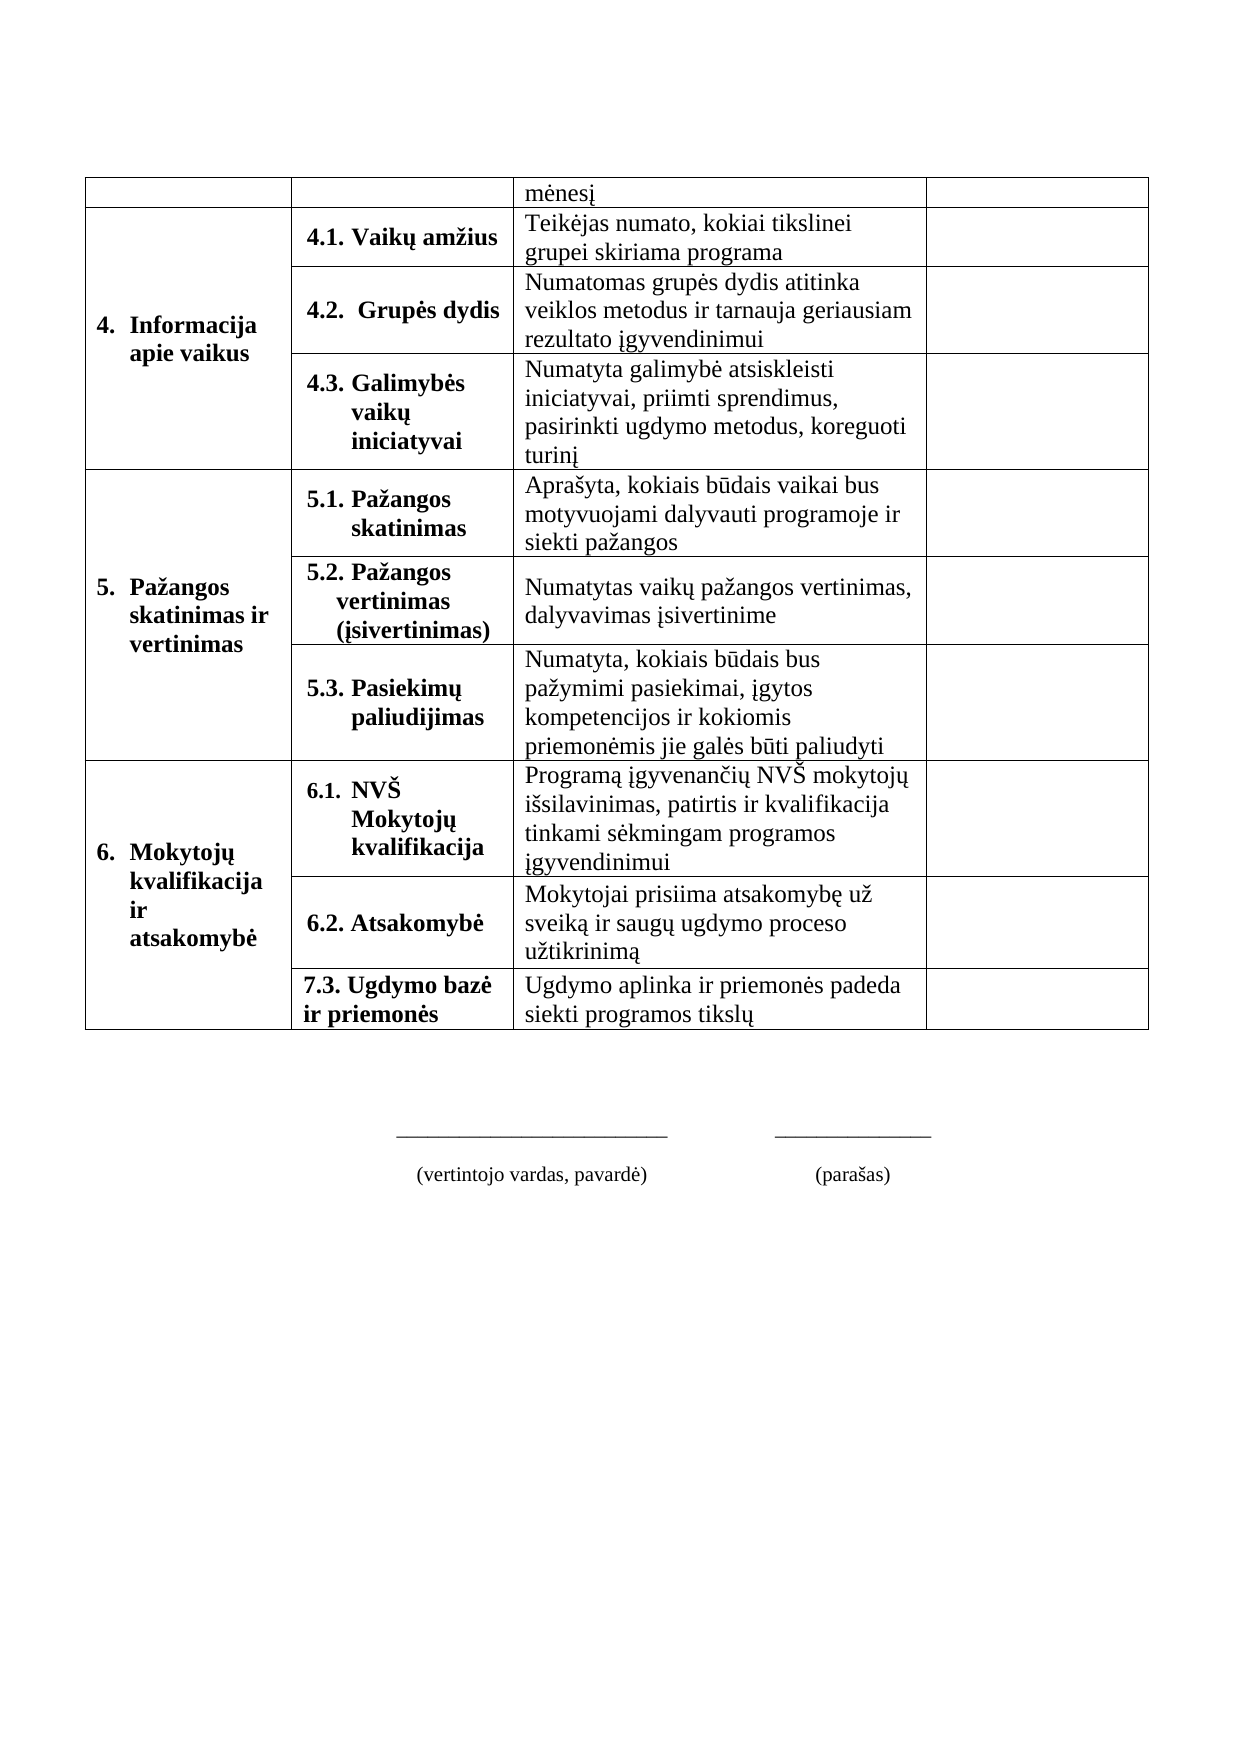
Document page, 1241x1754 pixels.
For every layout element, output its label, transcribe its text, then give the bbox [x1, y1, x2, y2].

table_cell Numatytas vaikų pažangos vertinimas, dalyvavimas įsivertinime [514, 557, 926, 643]
table_cell 7.3. Ugdymo bazė ir priemonės [292, 969, 513, 1029]
table_cell [927, 208, 1148, 266]
table_cell [927, 267, 1148, 353]
table_cell 5.1. Pažangos skatinimas [292, 470, 513, 556]
table_cell Numatyta galimybė atsiskleisti iniciatyvai, priimti sprendimus, pasirinkti ugdymo metodus, koreguoti turinį [514, 354, 926, 469]
table_cell 6. Mokytojų kvalifikacija ir atsakomybė [86, 761, 291, 1029]
table_cell Numatomas grupės dydis atitinka veiklos metodus ir tarnauja geriausiam rezultato įgyvendinimui [514, 267, 926, 353]
table_cell 4.3. Galimybės vaikų iniciatyvai [292, 354, 513, 469]
table_cell Aprašyta, kokiais būdais vaikai bus motyvuojami dalyvauti programoje ir siekti pažangos [514, 470, 926, 556]
table_cell Programą įgyvenančių NVŠ mokytojų išsilavinimas, patirtis ir kvalifikacija tinkami sėkmingam programos įgyvendinimui [514, 761, 926, 876]
table_cell Teikėjas numato, kokiai tikslinei grupei skiriama programa [514, 208, 926, 266]
table_cell 5.2. Pažangos vertinimas (įsivertinimas) [292, 557, 513, 643]
table_cell [927, 645, 1148, 759]
table_cell 4.2. Grupės dydis [292, 267, 513, 353]
table_cell Ugdymo aplinka ir priemonės padeda siekti programos tikslų [514, 969, 926, 1029]
table_cell 6.1. NVŠ Mokytojų kvalifikacija [292, 761, 513, 876]
table_cell mėnesį [514, 178, 926, 207]
table_cell [927, 178, 1148, 207]
table_cell 4. Informacija apie vaikus [86, 208, 291, 469]
table_cell [927, 470, 1148, 556]
table_cell 5.3. Pasiekimų paliudijimas [292, 645, 513, 759]
table_cell 5. Pažangos skatinimas ir vertinimas [86, 470, 291, 759]
table_header [148, 1116, 321, 1186]
table_cell [927, 354, 1148, 469]
table_cell 4.1. Vaikų amžius [292, 208, 513, 266]
table_cell [927, 557, 1148, 643]
table_cell [292, 178, 513, 207]
table_cell [927, 761, 1148, 876]
table_cell Mokytojai prisiima atsakomybę už sveiką ir saugų ugdymo proceso užtikrinimą [514, 877, 926, 967]
table_header __________________________ (vertintojo vardas, pavardė) [321, 1116, 742, 1186]
table_cell 6.2. Atsakomybė [292, 877, 513, 967]
table_header _______________ (parašas) [742, 1116, 963, 1186]
table_cell [927, 877, 1148, 967]
table_cell [86, 178, 291, 207]
table_cell Numatyta, kokiais būdais bus pažymimi pasiekimai, įgytos kompetencijos ir kokiomis priemonėmis jie galės būti paliudyti [514, 645, 926, 759]
table_cell [927, 969, 1148, 1029]
